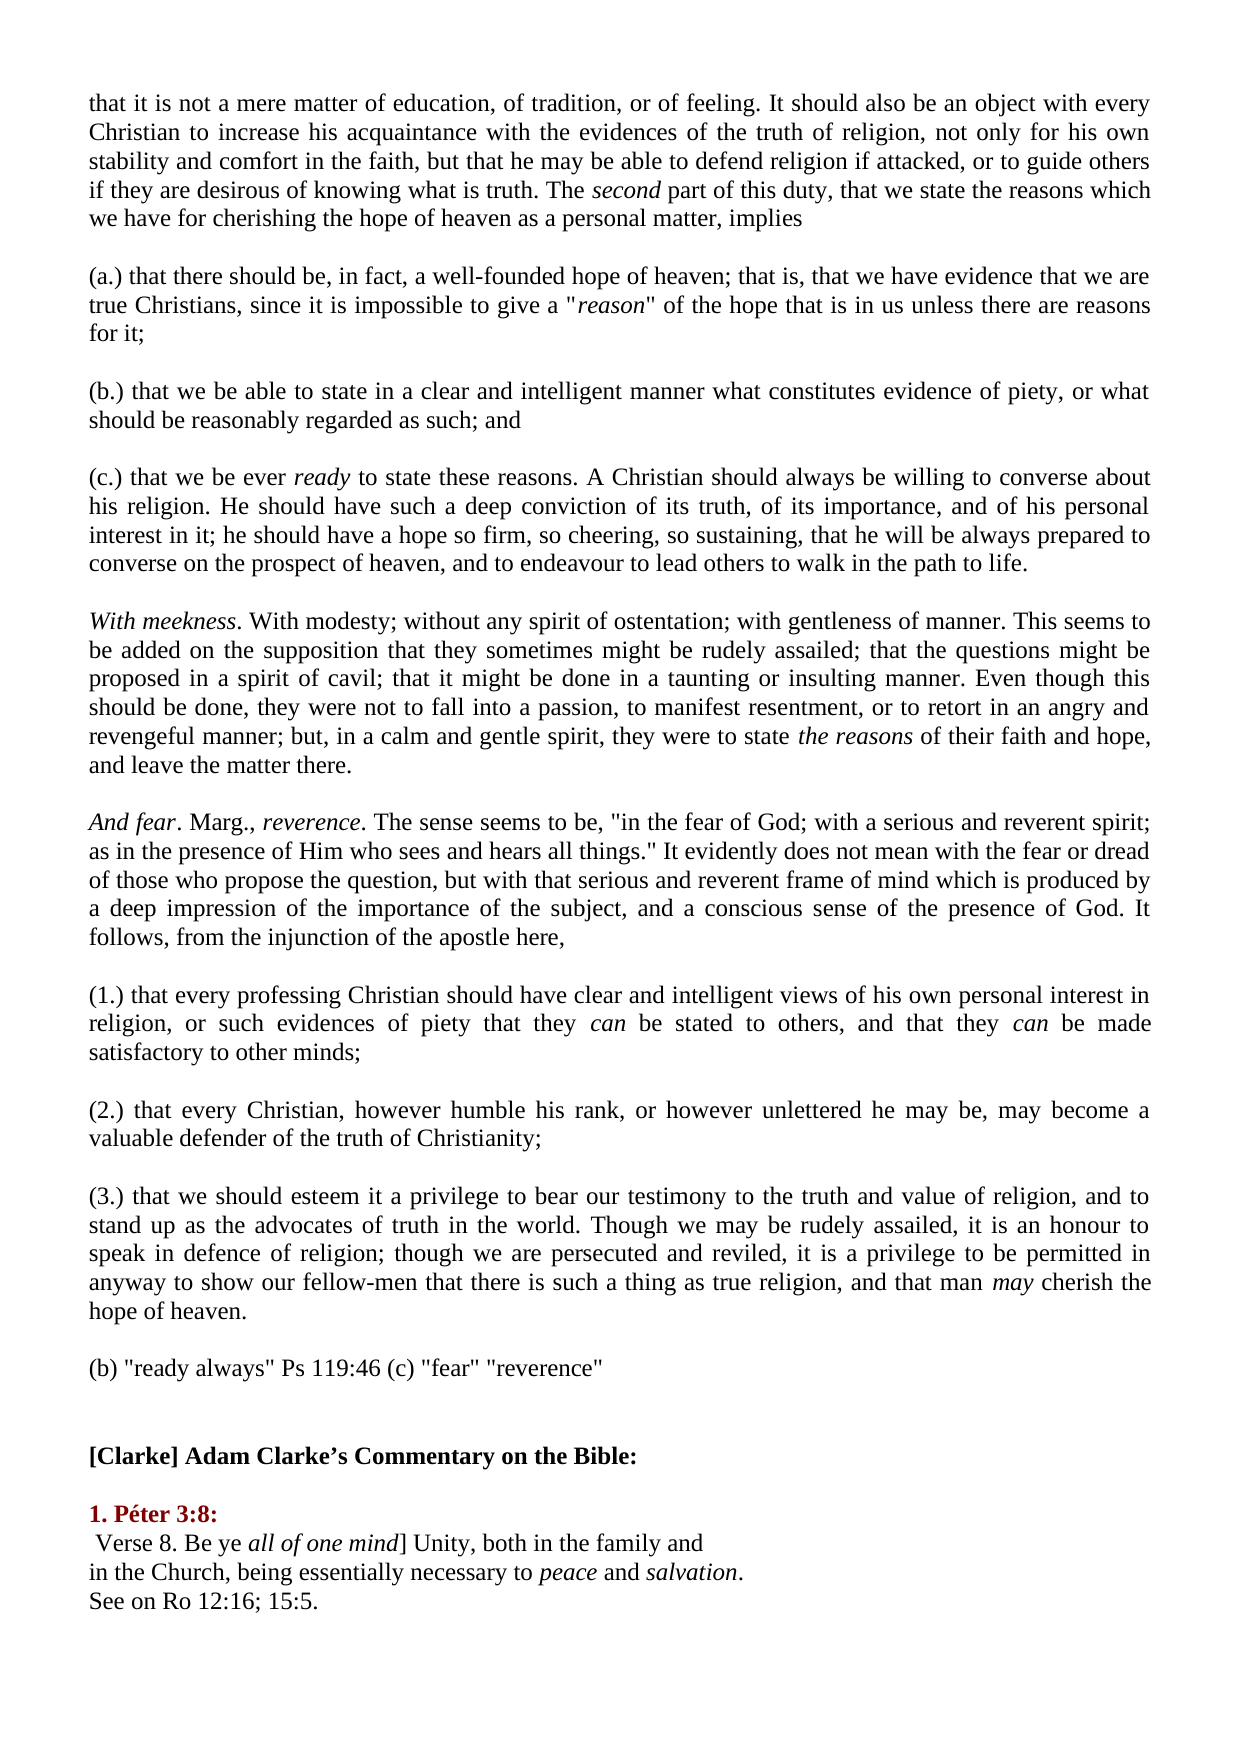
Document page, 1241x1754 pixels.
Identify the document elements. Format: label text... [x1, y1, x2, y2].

text Verse 8. Be ye all of one mind] Unity, both in the family and in the Church, being essentially necessary to peace and salvation. See on Ro 12:16; 15:5. [88, 1528, 1152, 1643]
text 1. Péter 3:8: [88, 1499, 1152, 1528]
text that it is not a mere matter of education, of tradition, or of feeling. It should also be an object with every Christian to increase his acquaintance with the evidences of the truth of religion, not only for his own stability and comfort in the faith, but that he may be able to defend religion if attacked, or to guide others if they are desirous of knowing what is truth. The second part of this duty, that we state the reasons which we have for cherishing the hope of heaven as a personal matter, implies (a.) that there should be, in fact, a well-founded hope of heaven; that is, that we have evidence that we are true Christians, since it is impossible to give a "reason" of the hope that is in us unless there are reasons for it; (b.) that we be able to state in a clear and intelligent manner what constitutes evidence of piety, or what should be reasonably regarded as such; and (c.) that we be ever ready to state these reasons. A Christian should always be willing to converse about his religion. He should have such a deep conviction of its truth, of its importance, and of his personal interest in it; he should have a hope so firm, so cheering, so sustaining, that he will be always prepared to converse on the prospect of heaven, and to endeavour to lead others to walk in the path to life. With meekness. With modesty; without any spirit of ostentation; with gentleness of manner. This seems to be added on the supposition that they sometimes might be rudely assailed; that the questions might be proposed in a spirit of cavil; that it might be done in a taunting or insulting manner. Even though this should be done, they were not to fall into a passion, to manifest resentment, or to retort in an angry and revengeful manner; but, in a calm and gentle spirit, they were to state the reasons of their faith and hope, and leave the matter there. And fear. Marg., reverence. The sense seems to be, "in the fear of God; with a serious and reverent spirit; as in the presence of Him who sees and hears all things." It evidently does not mean with the fear or dread of those who propose the question, but with that serious and reverent frame of mind which is produced by a deep impression of the importance of the subject, and a conscious sense of the presence of God. It follows, from the injunction of the apostle here, (1.) that every professing Christian should have clear and intelligent views of his own personal interest in religion, or such evidences of piety that they can be stated to others, and that they can be made satisfactory to other minds; (2.) that every Christian, however humble his rank, or however unlettered he may be, may become a valuable defender of the truth of Christianity; (3.) that we should esteem it a privilege to bear our testimony to the truth and value of religion, and to stand up as the advocates of truth in the world. Though we may be rudely assailed, it is an honour to speak in defence of religion; though we are persecuted and reviled, it is a privilege to be permitted in anyway to show our fellow-men that there is such a thing as true religion, and that man may cherish the hope of heaven. (b) "ready always" Ps 119:46 (c) "fear" "reverence" [88, 88, 1152, 1382]
text [Clarke] Adam Clarke’s Commentary on the Bible: [88, 1441, 1152, 1470]
